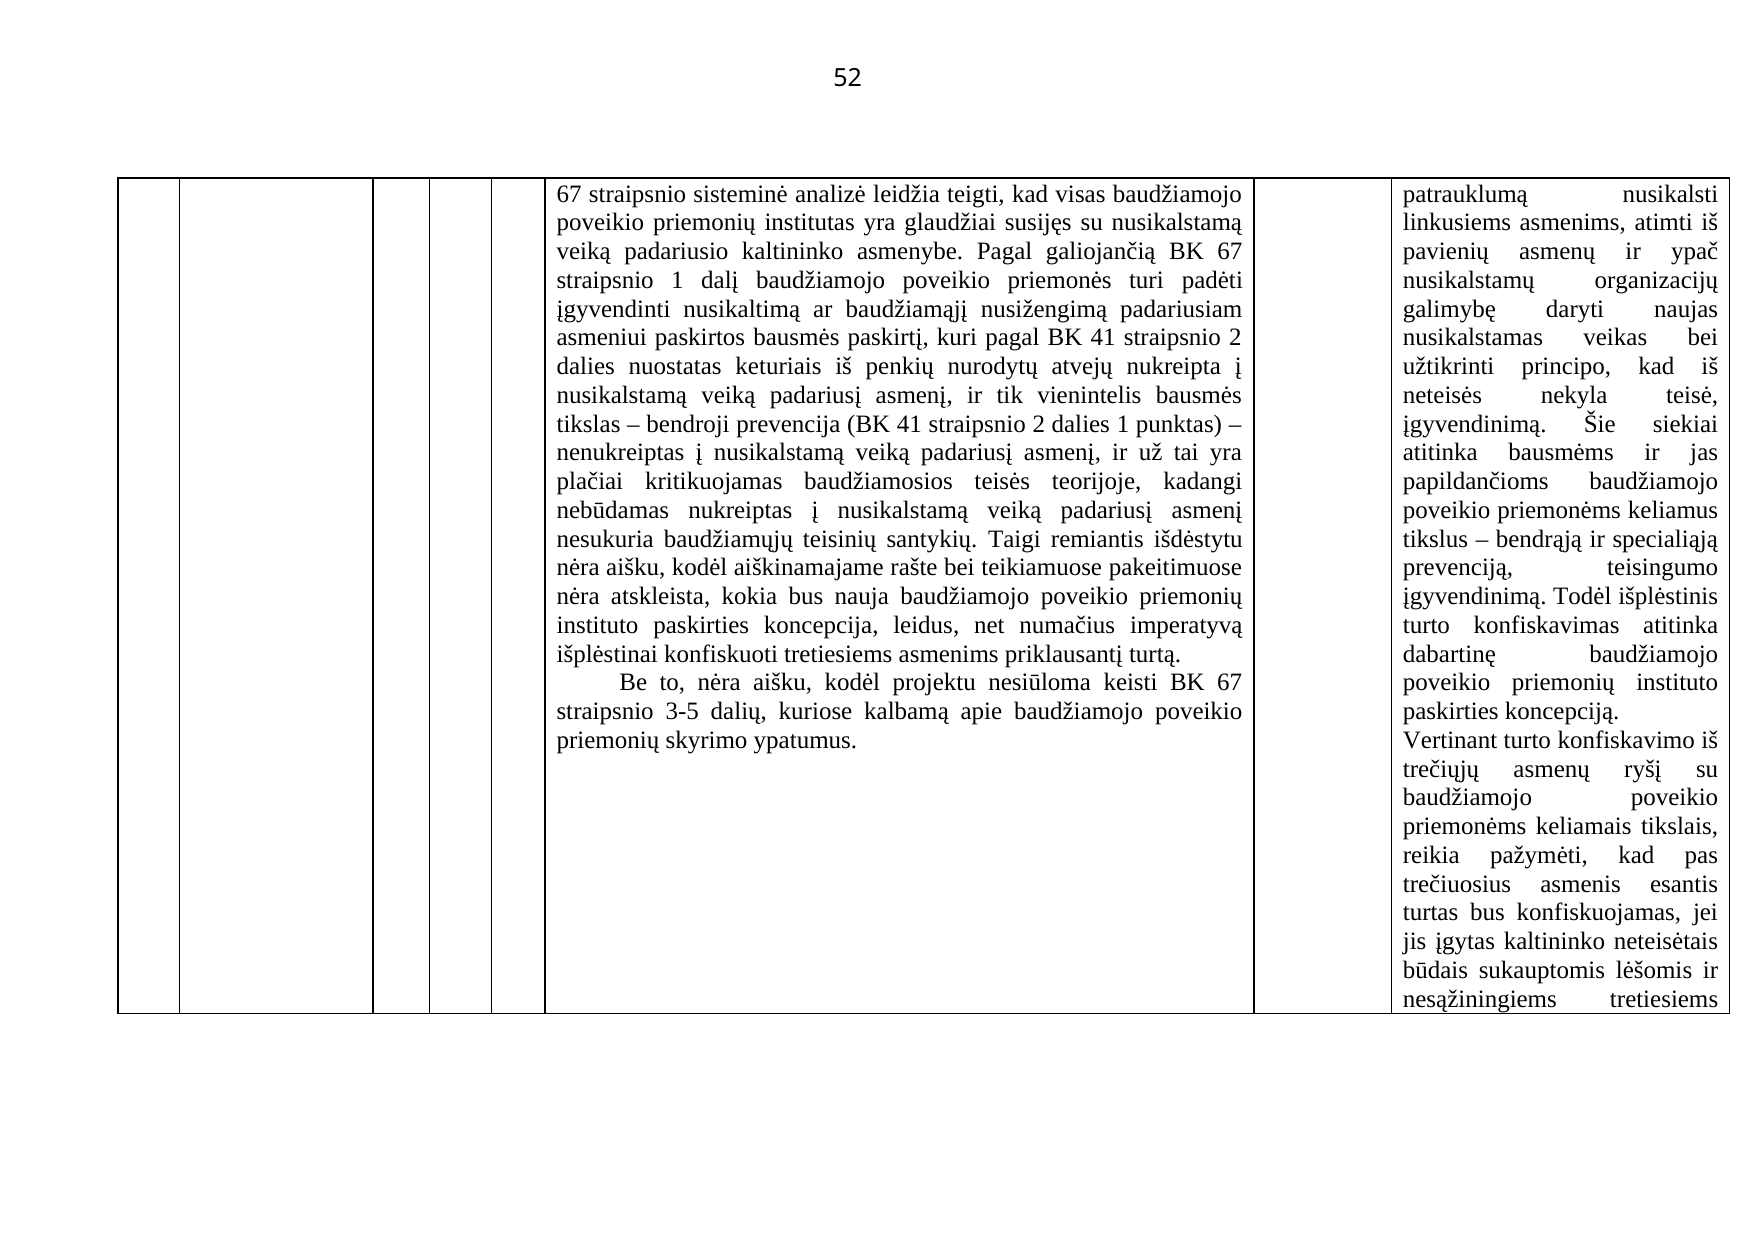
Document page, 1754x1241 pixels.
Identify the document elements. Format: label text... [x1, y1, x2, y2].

table_cell [374, 179, 429, 1012]
table_cell [430, 179, 491, 1012]
table_cell [119, 179, 179, 1012]
table_cell [1255, 179, 1391, 1012]
table_cell 67 straipsnio sisteminė analizė leidžia teigti, kad visas baudžiamojo poveikio priemonių institutas yra glaudžiai susijęs su nusikalstamą veiką padariusio kaltininko asmenybe. Pagal galiojančią BK 67 straipsnio 1 dalį baudžiamojo poveikio priemonės turi padėti įgyvendinti nusikaltimą ar baudžiamąjį nusižengimą padariusiam asmeniui paskirtos bausmės paskirtį, kuri pagal BK 41 straipsnio 2 dalies nuostatas keturiais iš penkių nurodytų atvejų nukreipta į nusikalstamą veiką padariusį asmenį, ir tik vienintelis bausmės tikslas – bendroji prevencija (BK 41 straipsnio 2 dalies 1 punktas) – nenukreiptas į nusikalstamą veiką padariusį asmenį, ir už tai yra plačiai kritikuojamas baudžiamosios teisės teorijoje, kadangi nebūdamas nukreiptas į nusikalstamą veiką padariusį asmenį nesukuria baudžiamųjų teisinių santykių. Taigi remiantis išdėstytu nėra aišku, kodėl aiškinamajame rašte bei teikiamuose pakeitimuose nėra atskleista, kokia bus nauja baudžiamojo poveikio priemonių instituto paskirties koncepcija, leidus, net numačius imperatyvą išplėstinai konfiskuoti tretiesiems asmenims priklausantį turtą. Be to, nėra aišku, kodėl projektu nesiūloma keisti BK 67 straipsnio 3-5 dalių, kuriose kalbamą apie baudžiamojo poveikio priemonių skyrimo ypatumus. [546, 179, 1253, 1012]
table_cell [180, 179, 372, 1012]
table_cell [492, 179, 544, 1012]
table_cell patrauklumą nusikalsti linkusiems asmenims, atimti iš pavienių asmenų ir ypač nusikalstamų organizacijų galimybę daryti naujas nusikalstamas veikas bei užtikrinti principo, kad iš neteisės nekyla teisė, įgyvendinimą. Šie siekiai atitinka bausmėms ir jas papildančioms baudžiamojo poveikio priemonėms keliamus tikslus – bendrąją ir specialiąją prevenciją, teisingumo įgyvendinimą. Todėl išplėstinis turto konfiskavimas atitinka dabartinę baudžiamojo poveikio priemonių instituto paskirties koncepciją. Vertinant turto konfiskavimo iš trečiųjų asmenų ryšį su baudžiamojo poveikio priemonėms keliamais tikslais, reikia pažymėti, kad pas trečiuosius asmenis esantis turtas bus konfiskuojamas, jei jis įgytas kaltininko neteisėtais būdais sukauptomis lėšomis ir nesąžiningiems tretiesiems [1392, 179, 1729, 1012]
